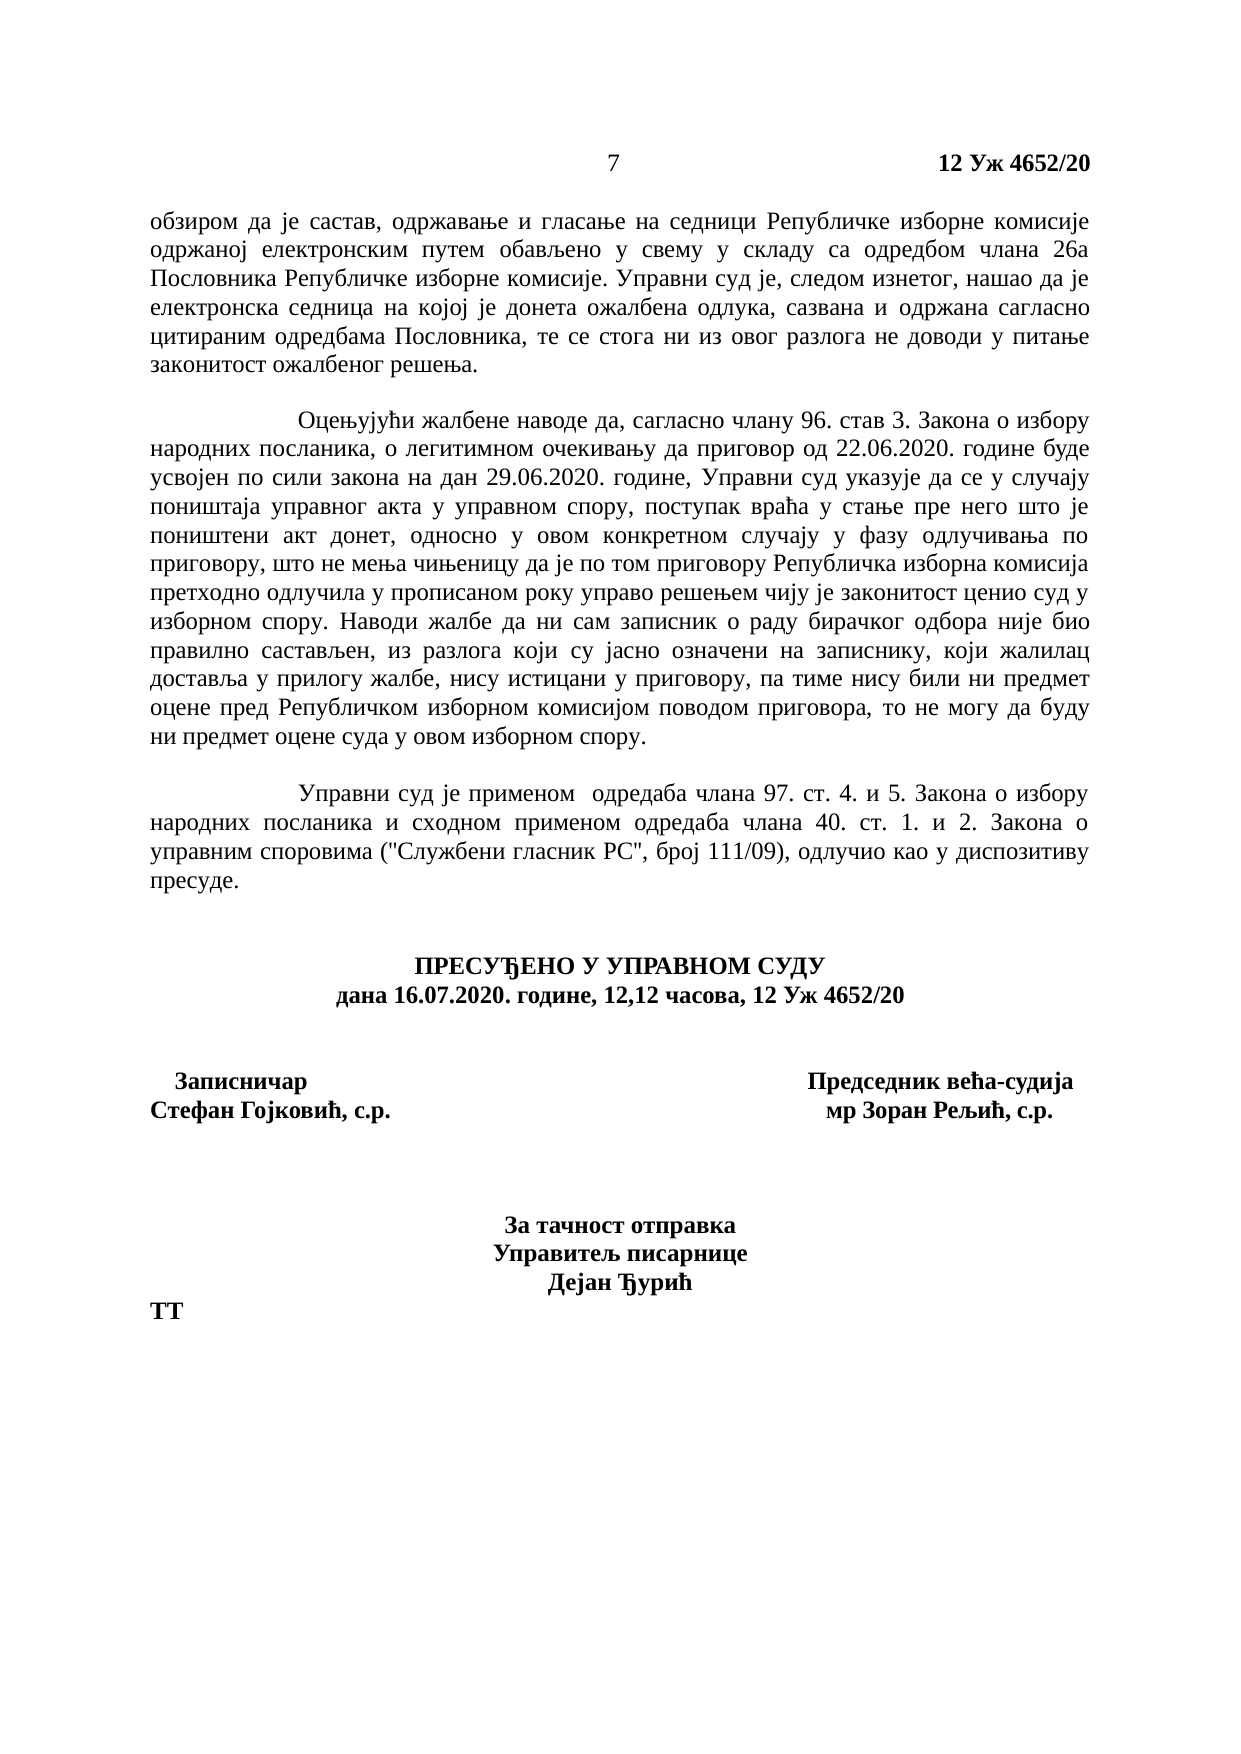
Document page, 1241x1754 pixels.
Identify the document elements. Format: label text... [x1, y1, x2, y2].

text ТТ [150, 1296, 1090, 1325]
text Оцењујући жалбене наводе да, сагласно члану 96. став 3. Закона о избору народних посланика, о легитимном очекивању да приговор од 22.06.2020. године буде усвојен по сили закона на дан 29.06.2020. године, Управни суд указује да се у случају поништаја управног акта у управном спору, поступак враћа у стање пре него што је поништени акт донет, односно у овом конкретном случају у фазу одлучивања по приговору, што не мења чињеницу да је по том приговору Републичка изборна комисија претходно одлучила у прописаном року управо решењем чију је законитост ценио суд у изборном спору. Наводи жалбе да ни сам записник о раду бирачког одбора није био правилно састављен, из разлога који су јасно означени на записнику, који жалилац доставља у прилогу жалбе, нису истицани у приговору, па тиме нису били ни предмет оцене пред Републичком изборном комисијом поводом приговора, то не могу да буду ни предмет оцене суда у овом изборном спору. [150, 405, 1090, 750]
text Записничар Председник већа-судија [150, 1066, 1090, 1095]
text Управни суд је применом одредаба члана 97. ст. 4. и 5. Закона о избору народних посланика и сходном применом одредаба члана 40. ст. 1. и 2. Закона о управним споровима (''Службени гласник РС'', број 111/09), одлучио као у диспозитиву пресуде. [150, 778, 1090, 893]
text Дејан Ђурић [150, 1267, 1090, 1296]
text Управитељ писарнице [150, 1238, 1090, 1267]
text ПРЕСУЂЕНО У УПРАВНОМ СУДУ [150, 951, 1090, 980]
text За тачност отправка [150, 1210, 1090, 1238]
text Стефан Гојковић, с.р. мр Зоран Рељић, с.р. [150, 1095, 1090, 1123]
text обзиром да је састав, одржавање и гласање на седници Републичке изборне комисије одржаној електронским путем обављено у свему у складу са одредбом члана 26а Пословника Републичке изборне комисије. Управни суд је, следом изнетог, нашао да је електронска седница на којој је донета ожалбена одлука, сазвана и одржана сагласно цитираним одредбама Пословника, те се стога ни из овог разлога не доводи у питање законитост ожалбеног решења. [150, 206, 1090, 378]
text дана 16.07.2020. године, 12,12 часова, 12 Уж 4652/20 [150, 980, 1090, 1008]
